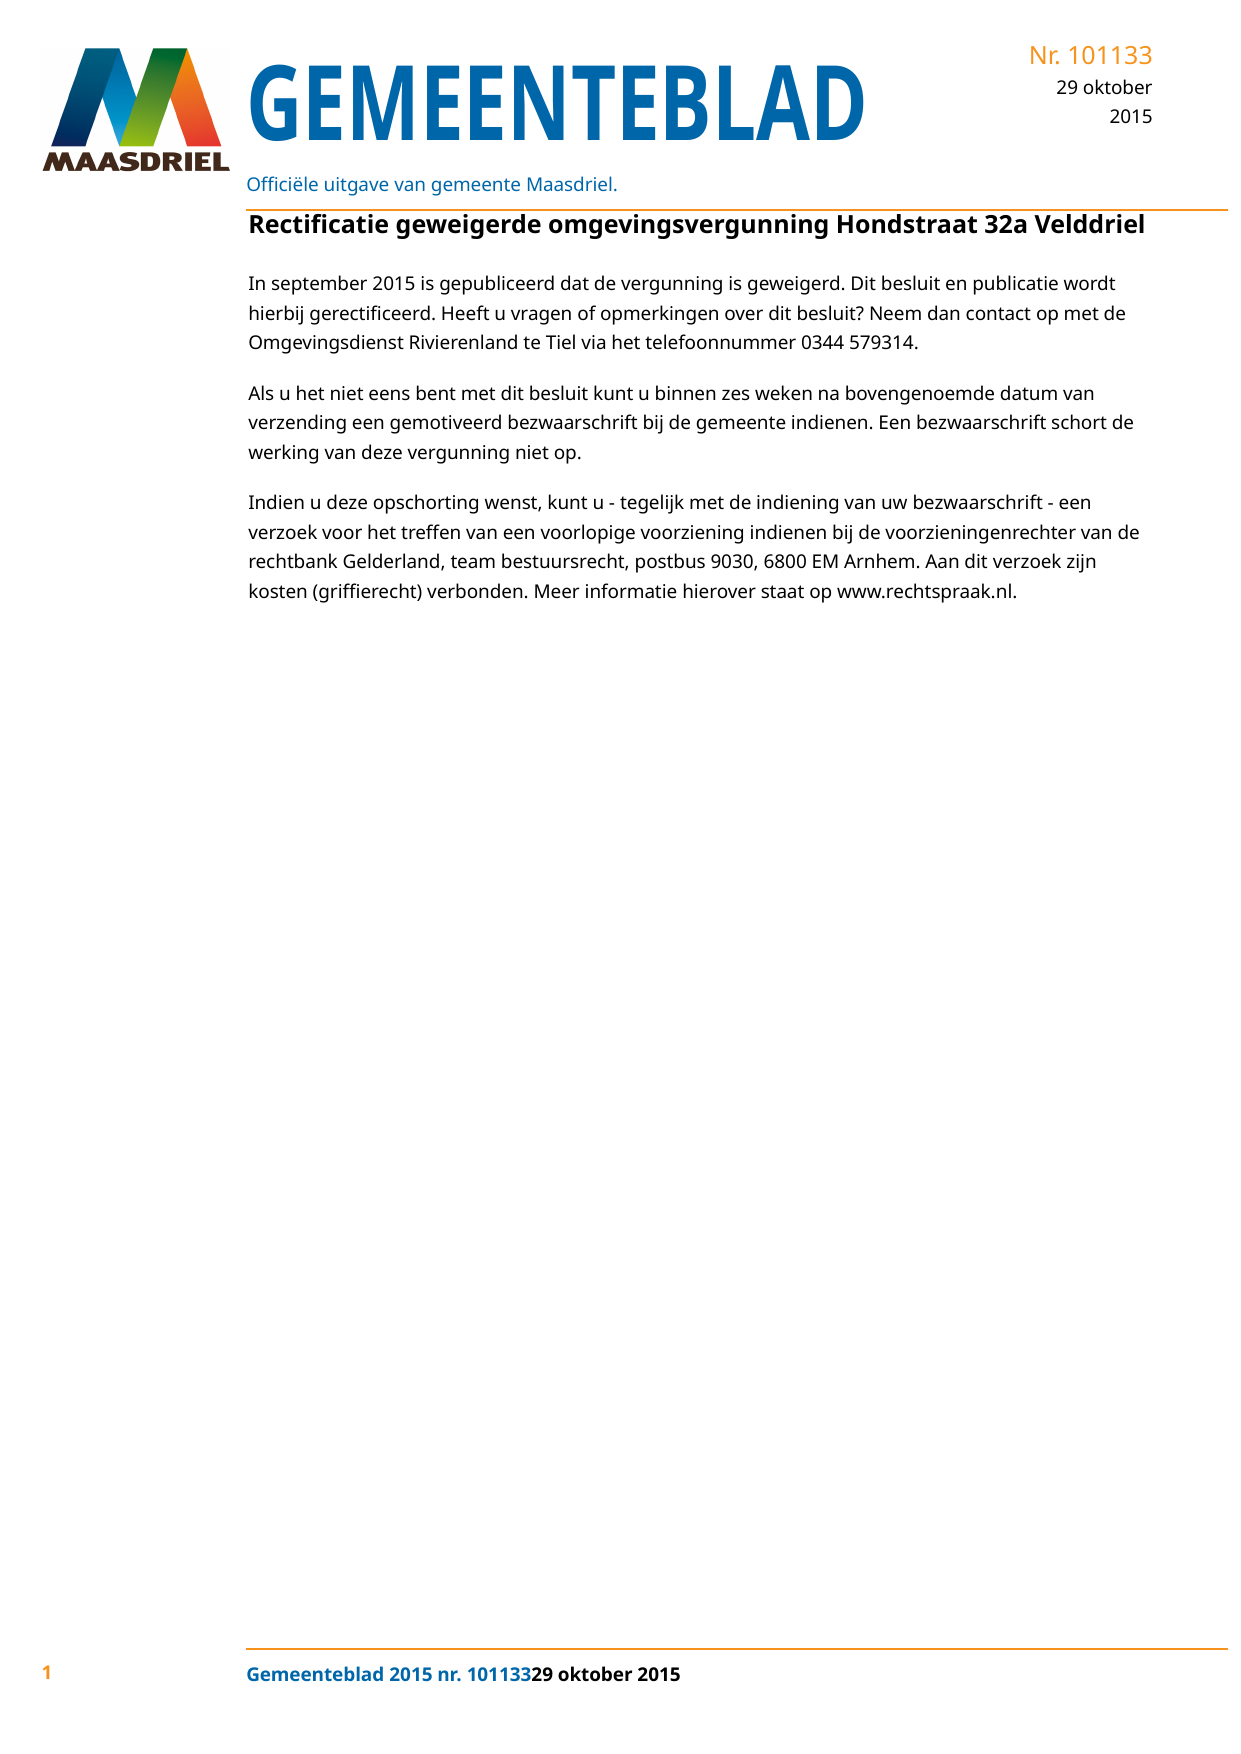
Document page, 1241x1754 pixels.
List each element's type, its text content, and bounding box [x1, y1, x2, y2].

picture [41, 47, 231, 172]
text Rectificatie geweigerde omgevingsvergunning Hondstraat 32a Velddriel [248, 211, 1152, 241]
text Als u het niet eens bent met dit besluit kunt u binnen zes weken na bovengenoemde datum van verzending een gemotiveerd bezwaarschrift bij de gemeente indienen. Een bezwaarschrift schort de werking van deze vergunning niet op. [248, 380, 1152, 465]
text In september 2015 is gepubliceerd dat de vergunning is geweigerd. Dit besluit en publicatie wordt hierbij gerectificeerd. Heeft u vragen of opmerkingen over dit besluit? Neem dan contact op met de Omgevingsdienst Rivierenland te Tiel via het telefoonnummer 0344 579314. [248, 270, 1152, 355]
text Indien u deze opschorting wenst, kunt u - tegelijk met de indiening van uw bezwaarschrift - een verzoek voor het treffen van een voorlopige voorziening indienen bij de voorzieningenrechter van de rechtbank Gelderland, team bestuursrecht, postbus 9030, 6800 EM Arnhem. Aan dit verzoek zijn kosten (griffierecht) verbonden. Meer informatie hierover staat op www.rechtspraak.nl. [248, 489, 1152, 604]
